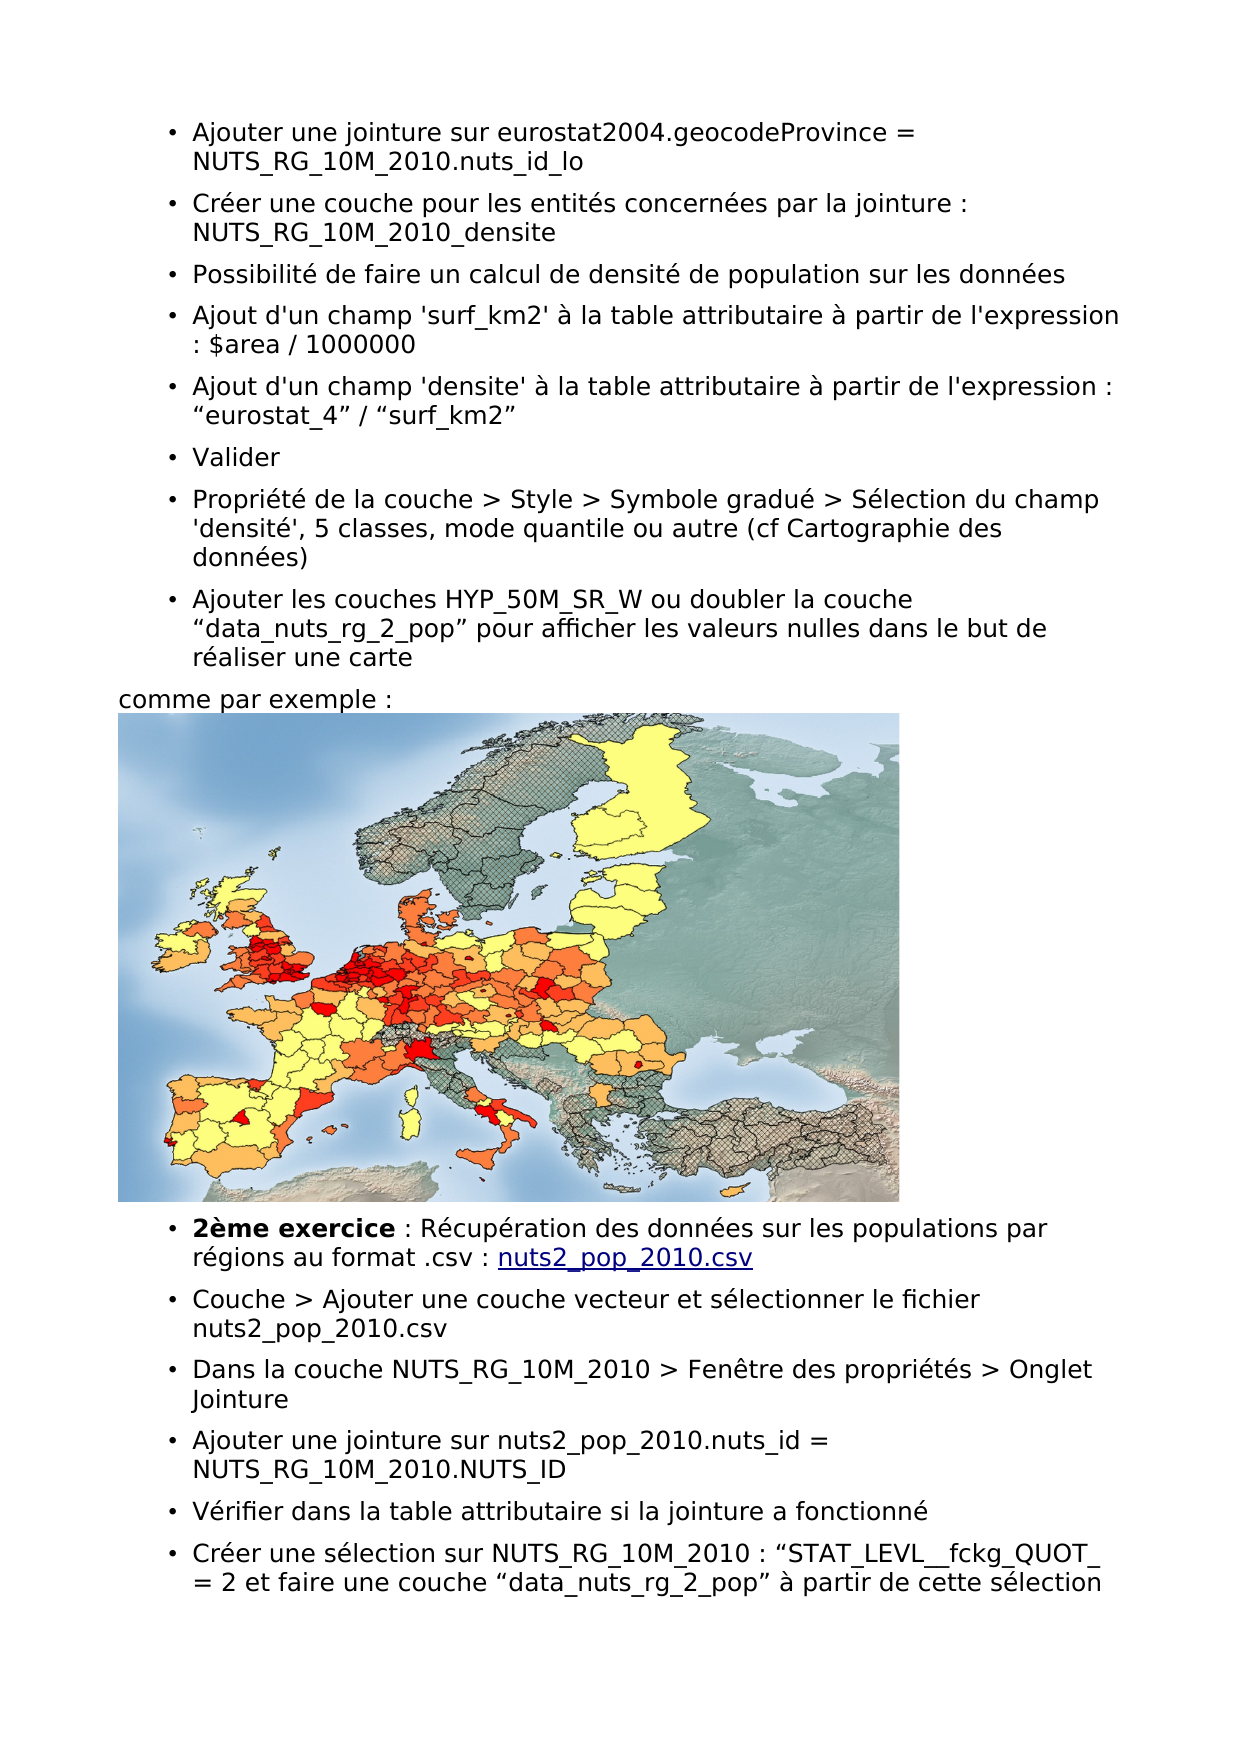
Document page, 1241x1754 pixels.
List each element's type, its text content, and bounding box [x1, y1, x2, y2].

list Ajout d'un champ 'surf_km2' à la table attributaire à partir de l'expression : $area / 1000000 [177, 301, 1122, 360]
list Créer une sélection sur NUTS_RG_10M_2010 : “STAT_LEVL__fckg_QUOT_ = 2 et faire une couche “data_nuts_rg_2_pop” à partir de cette sélection [177, 1539, 1122, 1597]
list Ajouter les couches HYP_50M_SR_W ou doubler la couche “data_nuts_rg_2_pop” pour afficher les valeurs nulles dans le but de réaliser une carte [177, 585, 1122, 672]
list Valider [177, 443, 1122, 472]
list Couche > Ajouter une couche vecteur et sélectionner le fichier nuts2_pop_2010.csv [177, 1285, 1122, 1343]
list Vérifier dans la table attributaire si la jointure a fonctionné [177, 1497, 1122, 1526]
list Ajout d'un champ 'densite' à la table attributaire à partir de l'expression : “eurostat_4” / “surf_km2” [177, 372, 1122, 431]
list Ajouter une jointure sur eurostat2004.geocodeProvince = NUTS_RG_10M_2010.nuts_id_lo [177, 118, 1122, 176]
list Ajouter une jointure sur nuts2_pop_2010.nuts_id = NUTS_RG_10M_2010.NUTS_ID [177, 1426, 1122, 1485]
list Possibilité de faire un calcul de densité de population sur les données [177, 260, 1122, 289]
list Propriété de la couche > Style > Symbole gradué > Sélection du champ 'densité', 5 classes, mode quantile ou autre (cf Cartographie des données) [177, 485, 1122, 572]
picture [118, 713, 900, 1202]
list Dans la couche NUTS_RG_10M_2010 > Fenêtre des propriétés > Onglet Jointure [177, 1356, 1122, 1414]
list 2ème exercice : Récupération des données sur les populations par régions au format .csv : nuts2_pop_2010.csv [177, 1214, 1122, 1272]
text comme par exemple : [118, 685, 1122, 1201]
list Créer une couche pour les entités concernées par la jointure : NUTS_RG_10M_2010_densite [177, 189, 1122, 247]
